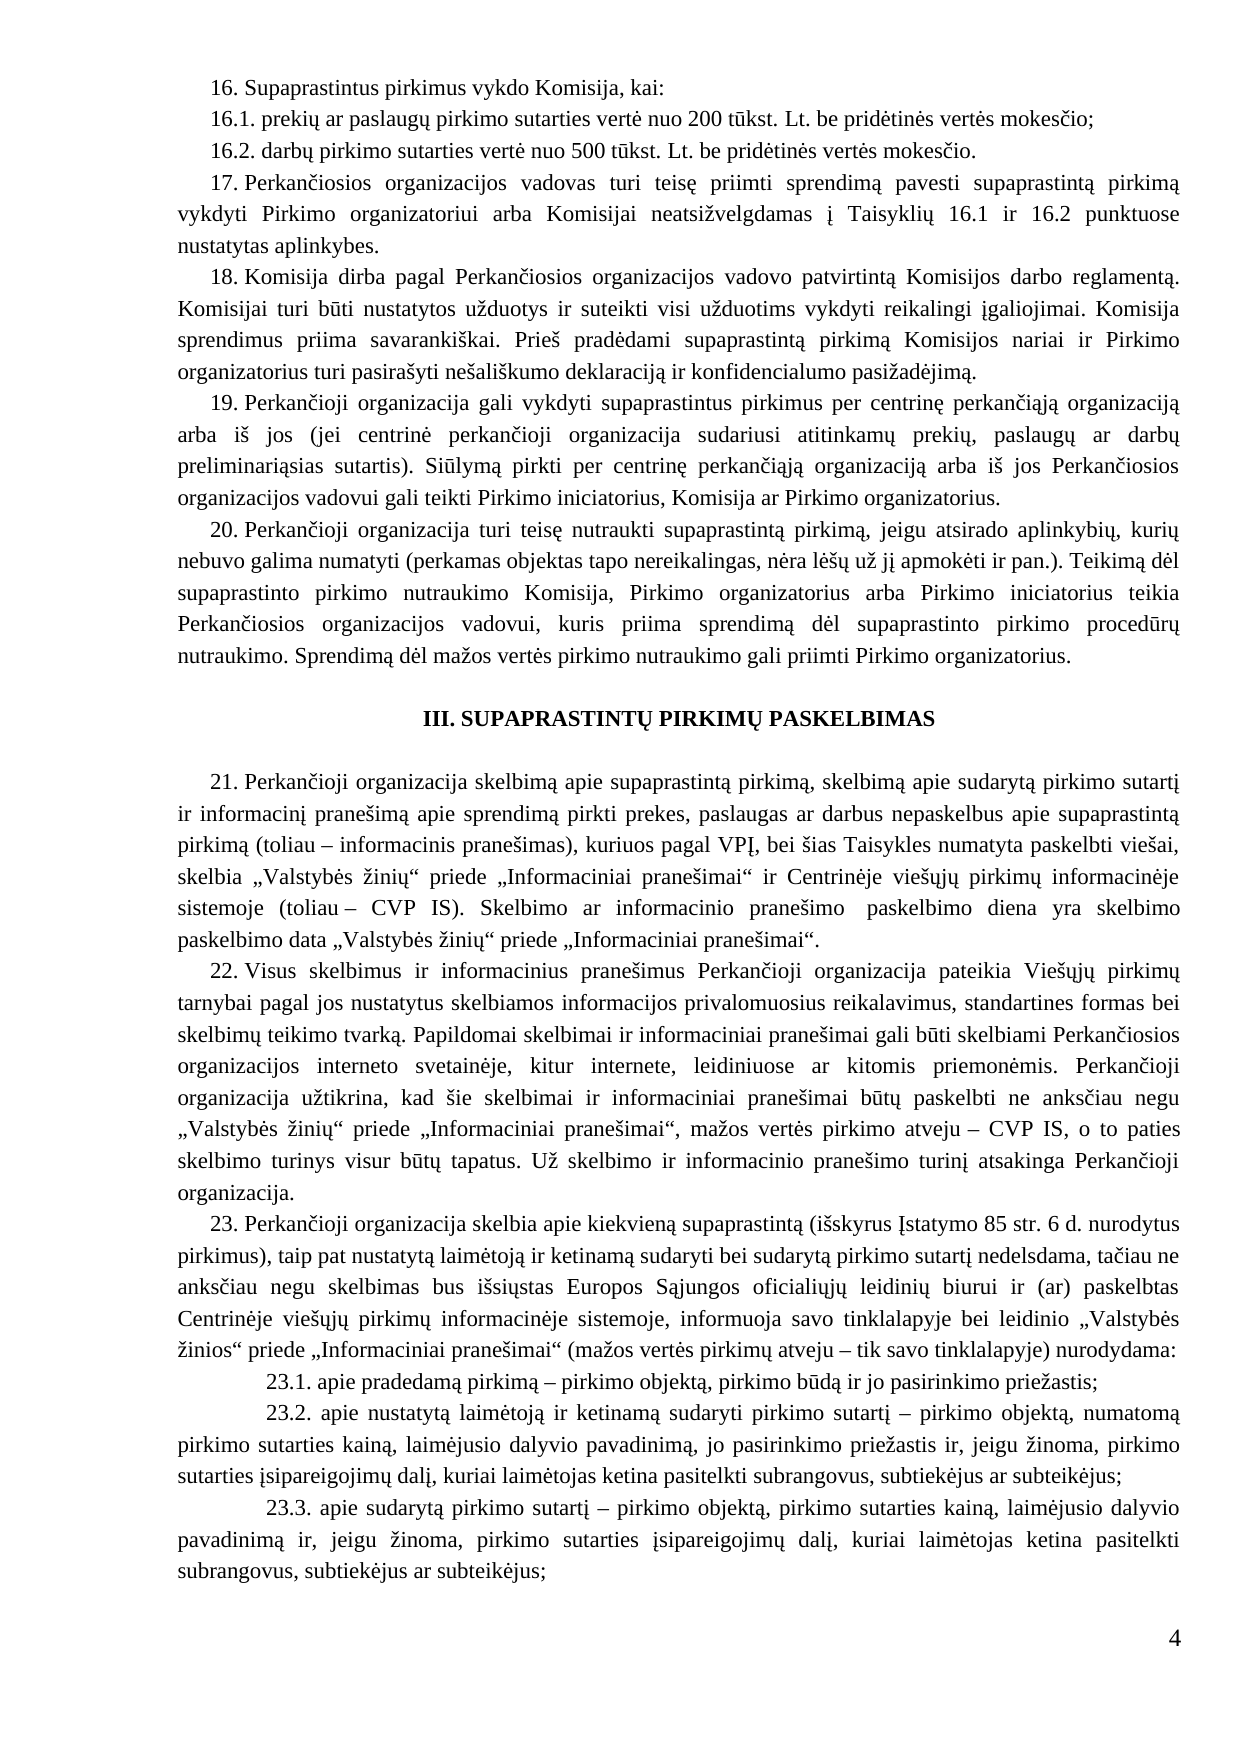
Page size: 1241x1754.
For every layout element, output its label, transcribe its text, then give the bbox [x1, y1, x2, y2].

text 22. Visus skelbimus ir informacinius pranešimus Perkančioji organizacija pateikia Viešųjų pirkimų tarnybai pagal jos nustatytus skelbiamos informacijos privalomuosius reikalavimus, standartines formas bei skelbimų teikimo tvarką. Papildomai skelbimai ir informaciniai pranešimai gali būti skelbiami Perkančiosios organizacijos interneto svetainėje, kitur internete, leidiniuose ar kitomis priemonėmis. Perkančioji organizacija užtikrina, kad šie skelbimai ir informaciniai pranešimai būtų paskelbti ne anksčiau negu „Valstybės žinių“ priede „Informaciniai pranešimai“, mažos vertės pirkimo atveju – CVP IS, o to paties skelbimo turinys visur būtų tapatus. Už skelbimo ir informacinio pranešimo turinį atsakinga Perkančioji organizacija. [177, 958, 1181, 1205]
text 23.2. apie nustatytą laimėtoją ir ketinamą sudaryti pirkimo sutartį – pirkimo objektą, numatomą pirkimo sutarties kainą, laimėjusio dalyvio pavadinimą, jo pasirinkimo priežastis ir, jeigu žinoma, pirkimo sutarties įsipareigojimų dalį, kuriai laimėtojas ketina pasitelkti subrangovus, subtiekėjus ar subteikėjus; [177, 1399, 1181, 1489]
text 17. Perkančiosios organizacijos vadovas turi teisę priimti sprendimą pavesti supaprastintą pirkimą vykdyti Pirkimo organizatoriui arba Komisijai neatsižvelgdamas į Taisyklių 16.1 ir 16.2 punktuose nustatytas aplinkybes. [177, 168, 1181, 258]
text 19. Perkančioji organizacija gali vykdyti supaprastintus pirkimus per centrinę perkančiąją organizaciją arba iš jos (jei centrinė perkančioji organizacija sudariusi atitinkamų prekių, paslaugų ar darbų preliminariąsias sutartis). Siūlymą pirkti per centrinę perkančiąją organizaciją arba iš jos Perkančiosios organizacijos vadovui gali teikti Pirkimo iniciatorius, Komisija ar Pirkimo organizatorius. [177, 389, 1181, 511]
text 16.2. darbų pirkimo sutarties vertė nuo 500 tūkst. Lt. be pridėtinės vertės mokesčio. [177, 137, 1181, 163]
text 20. Perkančioji organizacija turi teisę nutraukti supaprastintą pirkimą, jeigu atsirado aplinkybių, kurių nebuvo galima numatyti (perkamas objektas tapo nereikalingas, nėra lėšų už jį apmokėti ir pan.). Teikimą dėl supaprastinto pirkimo nutraukimo Komisija, Pirkimo organizatorius arba Pirkimo iniciatorius teikia Perkančiosios organizacijos vadovui, kuris priima sprendimą dėl supaprastinto pirkimo procedūrų nutraukimo. Sprendimą dėl mažos vertės pirkimo nutraukimo gali priimti Pirkimo organizatorius. [177, 516, 1181, 668]
text 16.1. prekių ar paslaugų pirkimo sutarties vertė nuo 200 tūkst. Lt. be pridėtinės vertės mokesčio; [177, 105, 1181, 132]
text 16. Supaprastintus pirkimus vykdo Komisija, kai: [177, 74, 1181, 100]
text 23.3. apie sudarytą pirkimo sutartį – pirkimo objektą, pirkimo sutarties kainą, laimėjusio dalyvio pavadinimą ir, jeigu žinoma, pirkimo sutarties įsipareigojimų dalį, kuriai laimėtojas ketina pasitelkti subrangovus, subtiekėjus ar subteikėjus; [177, 1494, 1181, 1584]
text III. SUPAPRASTINTŲ PIRKIMŲ PASKELBIMAS [177, 705, 1181, 731]
text 23. Perkančioji organizacija skelbia apie kiekvieną supaprastintą (išskyrus Įstatymo 85 str. 6 d. nurodytus pirkimus), taip pat nustatytą laimėtoją ir ketinamą sudaryti bei sudarytą pirkimo sutartį nedelsdama, tačiau ne anksčiau negu skelbimas bus išsiųstas Europos Sąjungos oficialiųjų leidinių biurui ir (ar) paskelbtas Centrinėje viešųjų pirkimų informacinėje sistemoje, informuoja savo tinklalapyje bei leidinio „Valstybės žinios“ priede „Informaciniai pranešimai“ (mažos vertės pirkimų atveju – tik savo tinklalapyje) nurodydama: [177, 1210, 1181, 1363]
text 21. Perkančioji organizacija skelbimą apie supaprastintą pirkimą, skelbimą apie sudarytą pirkimo sutartį ir informacinį pranešimą apie sprendimą pirkti prekes, paslaugas ar darbus nepaskelbus apie supaprastintą pirkimą (toliau – informacinis pranešimas), kuriuos pagal VPĮ, bei šias Taisykles numatyta paskelbti viešai, skelbia „Valstybės žinių“ priede „Informaciniai pranešimai“ ir Centrinėje viešųjų pirkimų informacinėje sistemoje (toliau – CVP IS). Skelbimo ar informacinio pranešimo paskelbimo diena yra skelbimo paskelbimo data „Valstybės žinių“ priede „Informaciniai pranešimai“. [177, 768, 1181, 952]
text 18. Komisija dirba pagal Perkančiosios organizacijos vadovo patvirtintą Komisijos darbo reglamentą. Komisijai turi būti nustatytos užduotys ir suteikti visi užduotims vykdyti reikalingi įgaliojimai. Komisija sprendimus priima savarankiškai. Prieš pradėdami supaprastintą pirkimą Komisijos nariai ir Pirkimo organizatorius turi pasirašyti nešališkumo deklaraciją ir konfidencialumo pasižadėjimą. [177, 263, 1181, 384]
text 23.1. apie pradedamą pirkimą – pirkimo objektą, pirkimo būdą ir jo pasirinkimo priežastis; [177, 1368, 1181, 1394]
